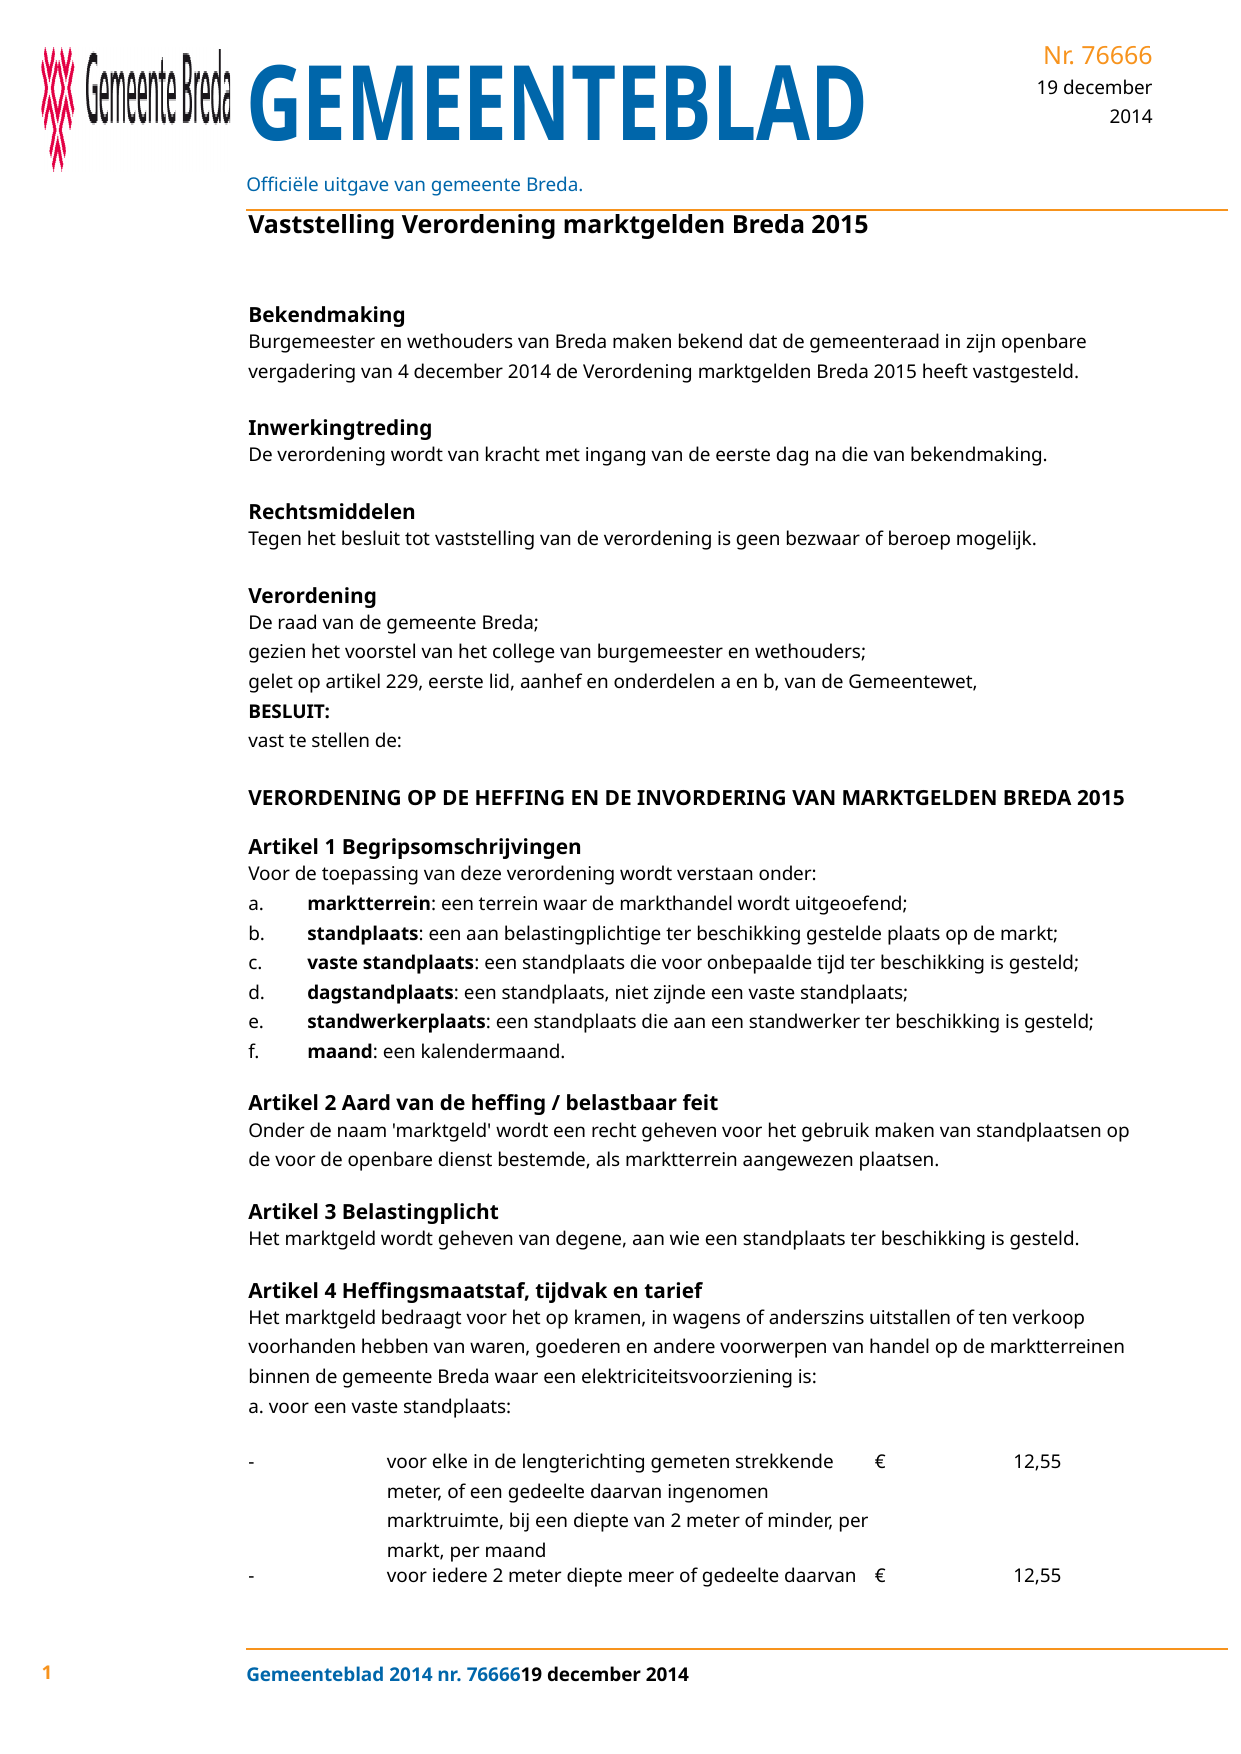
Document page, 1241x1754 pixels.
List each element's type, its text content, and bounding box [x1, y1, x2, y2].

text VERORDENING OP DE HEFFING EN DE INVORDERING VAN MARKTGELDEN BREDA 2015 [248, 783, 1152, 811]
list standplaats: een aan belastingplichtige ter beschikking gestelde plaats op de markt; [248, 920, 1152, 945]
text De verordening wordt van kracht met ingang van de eerste dag na die van bekendmaking. [248, 442, 1152, 467]
text Artikel 1 Begripsomschrijvingen [248, 832, 1152, 861]
table_header € [875, 1448, 1013, 1563]
text Onder de naam 'marktgeld' wordt een recht geheven voor het gebruik maken van standplaatsen op de voor de openbare dienst bestemde, als marktterrein aangewezen plaatsen. [248, 1117, 1152, 1172]
text BESLUIT: [248, 698, 1152, 724]
table_cell voor iedere 2 meter diepte meer of gedeelte daarvan [387, 1563, 874, 1588]
text De raad van de gemeente Breda; [248, 609, 1152, 635]
text vast te stellen de: [248, 727, 1152, 753]
text Bekendmaking [248, 300, 1152, 328]
list vaste standplaats: een standplaats die voor onbepaalde tijd ter beschikking is gesteld; [248, 949, 1152, 975]
list maand: een kalendermaand. [248, 1038, 1152, 1064]
text Artikel 3 Belastingplicht [248, 1197, 1152, 1225]
text Rechtsmiddelen [248, 497, 1152, 525]
picture [41, 47, 231, 172]
list standwerkerplaats: een standplaats die aan een standwerker ter beschikking is gesteld; [248, 1008, 1152, 1034]
text Artikel 4 Heffingsmaatstaf, tijdvak en tarief [248, 1276, 1152, 1304]
table_header - [248, 1448, 387, 1563]
table_cell 12,55 [1013, 1563, 1152, 1588]
text Het marktgeld wordt geheven van degene, aan wie een standplaats ter beschikking is gesteld. [248, 1225, 1152, 1251]
text Voor de toepassing van deze verordening wordt verstaan onder: [248, 861, 1152, 886]
text Burgemeester en wethouders van Breda maken bekend dat de gemeenteraad in zijn openbare vergadering van 4 december 2014 de Verordening marktgelden Breda 2015 heeft vastgesteld. [248, 328, 1152, 384]
text gezien het voorstel van het college van burgemeester en wethouders; [248, 639, 1152, 664]
text Het marktgeld bedraagt voor het op kramen, in wagens of anderszins uitstallen of ten verkoop voorhanden hebben van waren, goederen en andere voorwerpen van handel op de marktterreinen binnen de gemeente Breda waar een elektriciteitsvoorziening is: [248, 1304, 1152, 1389]
table_cell € [875, 1563, 1013, 1588]
table_header 12,55 [1013, 1448, 1152, 1563]
text a. voor een vaste standplaats: [248, 1393, 1152, 1419]
list marktterrein: een terrein waar de markthandel wordt uitgeoefend; [248, 890, 1152, 916]
text Inwerkingtreding [248, 413, 1152, 442]
text Artikel 2 Aard van de heffing / belastbaar feit [248, 1088, 1152, 1117]
table_cell - [248, 1563, 387, 1588]
text Tegen het besluit tot vaststelling van de verordening is geen bezwaar of beroep mogelijk. [248, 525, 1152, 551]
text gelet op artikel 229, eerste lid, aanhef en onderdelen a en b, van de Gemeentewet, [248, 668, 1152, 694]
list dagstandplaats: een standplaats, niet zijnde een vaste standplaats; [248, 979, 1152, 1004]
table_header voor elke in de lengterichting gemeten strekkende meter, of een gedeelte daarvan ingenomen marktruimte, bij een diepte van 2 meter of minder, per markt, per maand [387, 1448, 874, 1563]
text Verordening [248, 581, 1152, 609]
text Vaststelling Verordening marktgelden Breda 2015 [248, 211, 1152, 241]
